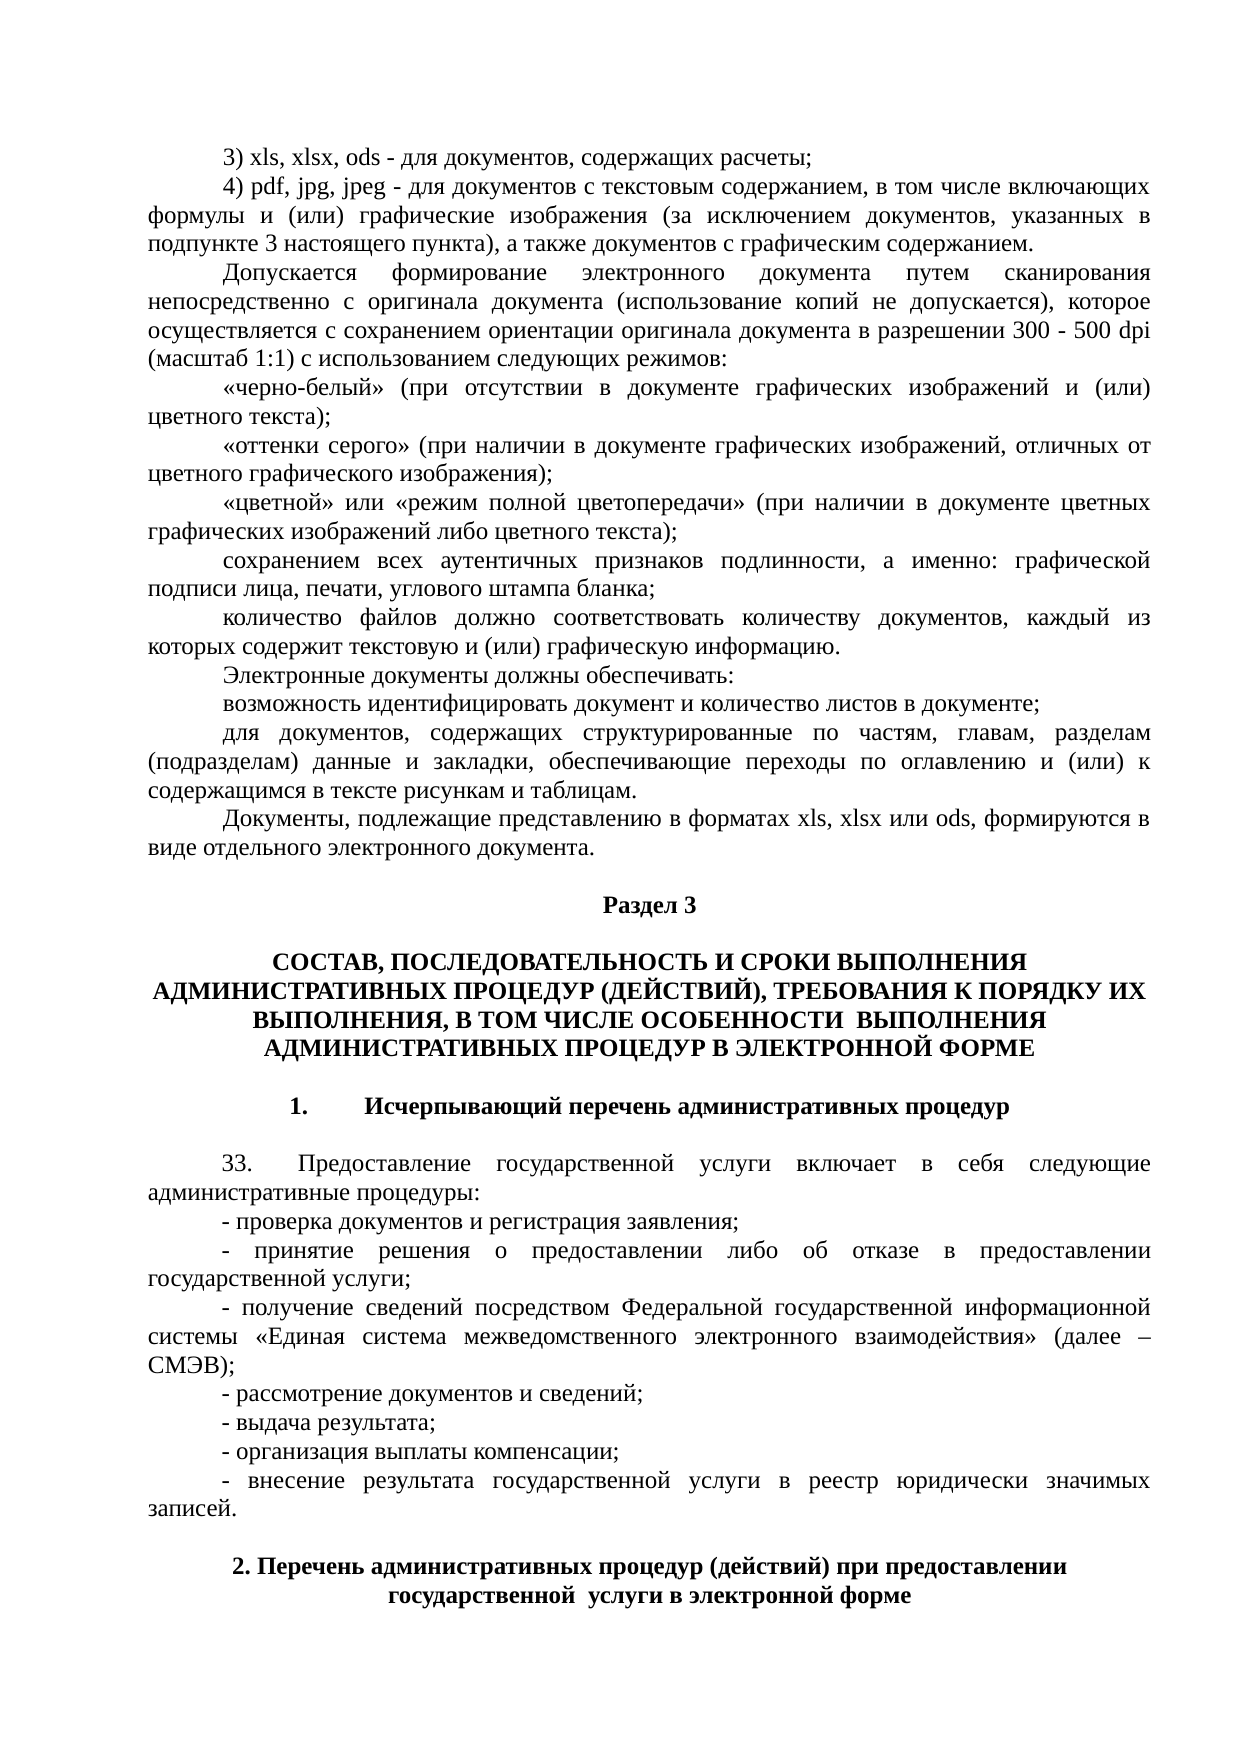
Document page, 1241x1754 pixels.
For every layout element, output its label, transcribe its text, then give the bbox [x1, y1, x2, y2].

text «оттенки серого» (при наличии в документе графических изображений, отличных от цветного графического изображения); [148, 430, 1152, 487]
text АДМИНИСТРАТИВНЫХ ПРОЦЕДУР (ДЕЙСТВИЙ), ТРЕБОВАНИЯ К ПОРЯДКУ ИХ ВЫПОЛНЕНИЯ, В ТОМ ЧИСЛЕ ОСОБЕННОСТИ ВЫПОЛНЕНИЯ [148, 976, 1152, 1033]
text Раздел 3 [148, 890, 1152, 918]
text «черно-белый» (при отсутствии в документе графических изображений и (или) цветного текста); [148, 372, 1152, 430]
text «цветной» или «режим полной цветопередачи» (при наличии в документе цветных графических изображений либо цветного текста); [148, 487, 1152, 545]
text Электронные документы должны обеспечивать: [148, 660, 1152, 688]
text АДМИНИСТРАТИВНЫХ ПРОЦЕДУР В ЭЛЕКТРОННОЙ ФОРМЕ [148, 1033, 1152, 1062]
text - организация выплаты компенсации; [148, 1436, 1152, 1465]
text 3) xls, xlsx, ods - для документов, содержащих расчеты; [148, 142, 1152, 171]
text для документов, содержащих структурированные по частям, главам, разделам (подразделам) данные и закладки, обеспечивающие переходы по оглавлению и (или) к содержащимся в тексте рисункам и таблицам. [148, 717, 1152, 803]
text - получение сведений посредством Федеральной государственной информационной системы «Единая система межведомственного электронного взаимодействия» (далее – СМЭВ); [148, 1292, 1152, 1378]
list Предоставление государственной услуги включает в себя следующие административные процедуры: [148, 1148, 1152, 1206]
text - выдача результата; [148, 1407, 1152, 1436]
text - принятие решения о предоставлении либо об отказе в предоставлении государственной услуги; [148, 1235, 1152, 1292]
text возможность идентифицировать документ и количество листов в документе; [148, 688, 1152, 717]
text 4) pdf, jpg, jpeg - для документов с текстовым содержанием, в том числе включающих формулы и (или) графические изображения (за исключением документов, указанных в подпункте 3 настоящего пункта), а также документов с графическим содержанием. [148, 171, 1152, 257]
text СОСТАВ, ПОСЛЕДОВАТЕЛЬНОСТЬ И СРОКИ ВЫПОЛНЕНИЯ [148, 947, 1152, 976]
text сохранением всех аутентичных признаков подлинности, а именно: графической подписи лица, печати, углового штампа бланка; [148, 545, 1152, 602]
text - внесение результата государственной услуги в реестр юридически значимых записей. [148, 1465, 1152, 1522]
text количество файлов должно соответствовать количеству документов, каждый из которых содержит текстовую и (или) графическую информацию. [148, 602, 1152, 660]
text Допускается формирование электронного документа путем сканирования непосредственно с оригинала документа (использование копий не допускается), которое осуществляется с сохранением ориентации оригинала документа в разрешении 300 - 500 dpi (масштаб 1:1) с использованием следующих режимов: [148, 257, 1152, 372]
list Исчерпывающий перечень административных процедур [148, 1091, 1152, 1120]
text Документы, подлежащие представлению в форматах xls, xlsx или ods, формируются в виде отдельного электронного документа. [148, 803, 1152, 861]
text - рассмотрение документов и сведений; [148, 1378, 1152, 1407]
text - проверка документов и регистрация заявления; [148, 1206, 1152, 1235]
text 2. Перечень административных процедур (действий) при предоставлении государственной услуги в электронной форме [148, 1551, 1152, 1608]
